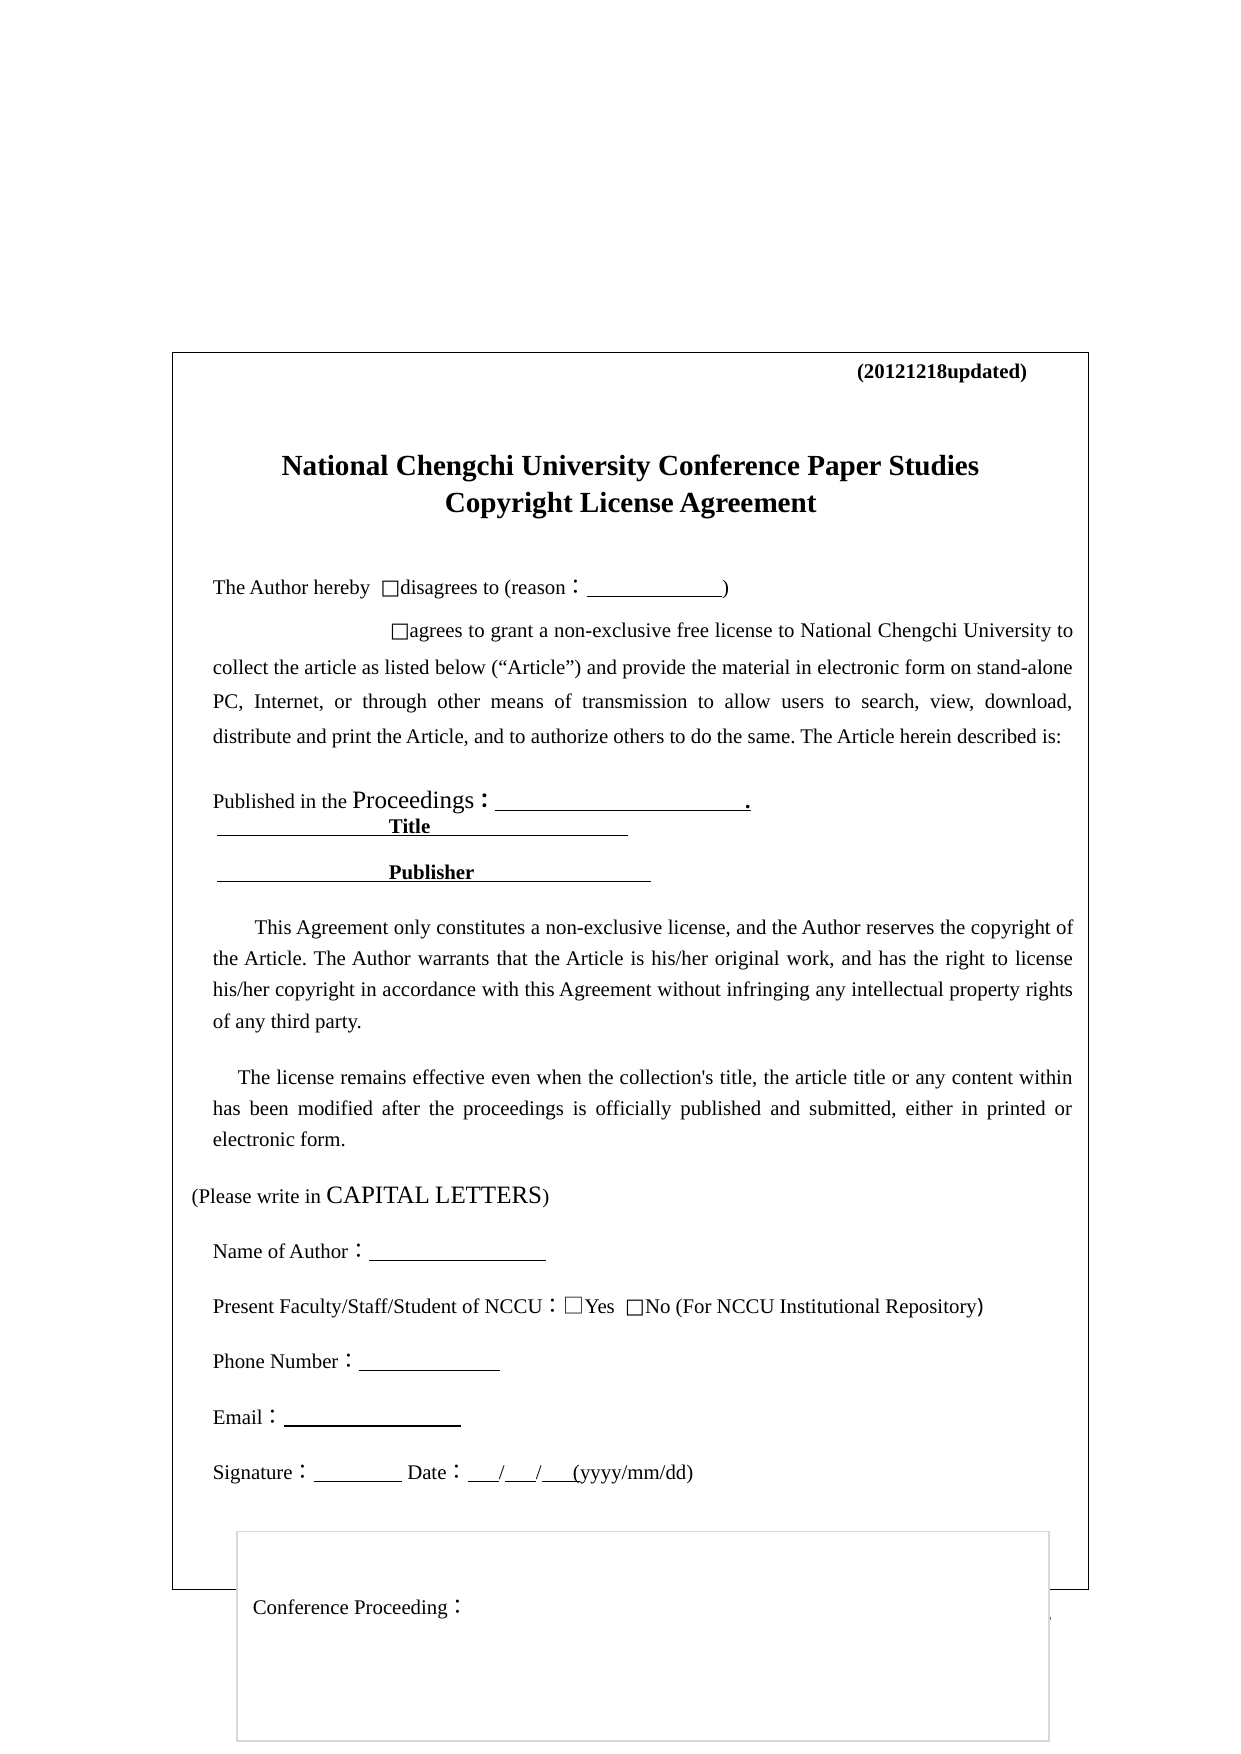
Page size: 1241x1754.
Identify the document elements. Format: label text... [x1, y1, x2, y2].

table_header (20121218updated) National Chengchi University Conference Paper Studies Copyright License Agreement The Author hereby □disagrees to (reason： ) □agrees to grant a non-exclusive free license to National Chengchi University to collect the article as listed below (“Article”) and provide the material in electronic form on stand-alone PC, Internet, or through other means of transmission to allow users to search, view, download, distribute and print the Article, and to authorize others to do the same. The Article herein described is: Published in the Proceedings： . Title Publisher This Agreement only constitutes a non-exclusive license, and the Author reserves the copyright of the Article. The Author warrants that the Article is his/her original work, and has the right to license his/her copyright in accordance with this Agreement without infringing any intellectual property rights of any third party. The license remains effective even when the collection's title, the article title or any content within has been modified after the proceedings is officially published and submitted, either in printed or electronic form. (Please write in CAPITAL LETTERS) Name of Author： Present Faculty/Staff/Student of NCCU：□Yes □No (For NCCU Institutional Repository) Phone Number： Email： Signature： Date： / / (yyyy/mm/dd) [173, 353, 1088, 1588]
table_header (20121218updated) National Chengchi University Conference Paper Studies Copyright License Agreement The Author hereby □disagrees to (reason： ) □agrees to grant a non-exclusive free license to National Chengchi University to collect the article as listed below (“Article”) and provide the material in electronic form on stand-alone PC, Internet, or through other means of transmission to allow users to search, view, download, distribute and print the Article, and to authorize others to do the same. The Article herein described is: Published in the Proceedings： . Title Publisher This Agreement only constitutes a non-exclusive license, and the Author reserves the copyright of the Article. The Author warrants that the Article is his/her original work, and has the right to license his/her copyright in accordance with this Agreement without infringing any intellectual property rights of any third party. The license remains effective even when the collection's title, the article title or any content within has been modified after the proceedings is officially published and submitted, either in printed or electronic form. (Please write in CAPITAL LETTERS) Name of Author： Present Faculty/Staff/Student of NCCU：□Yes □No (For NCCU Institutional Repository) Phone Number： Email： Signature： Date： / / (yyyy/mm/dd) [238, 1532, 1048, 1740]
